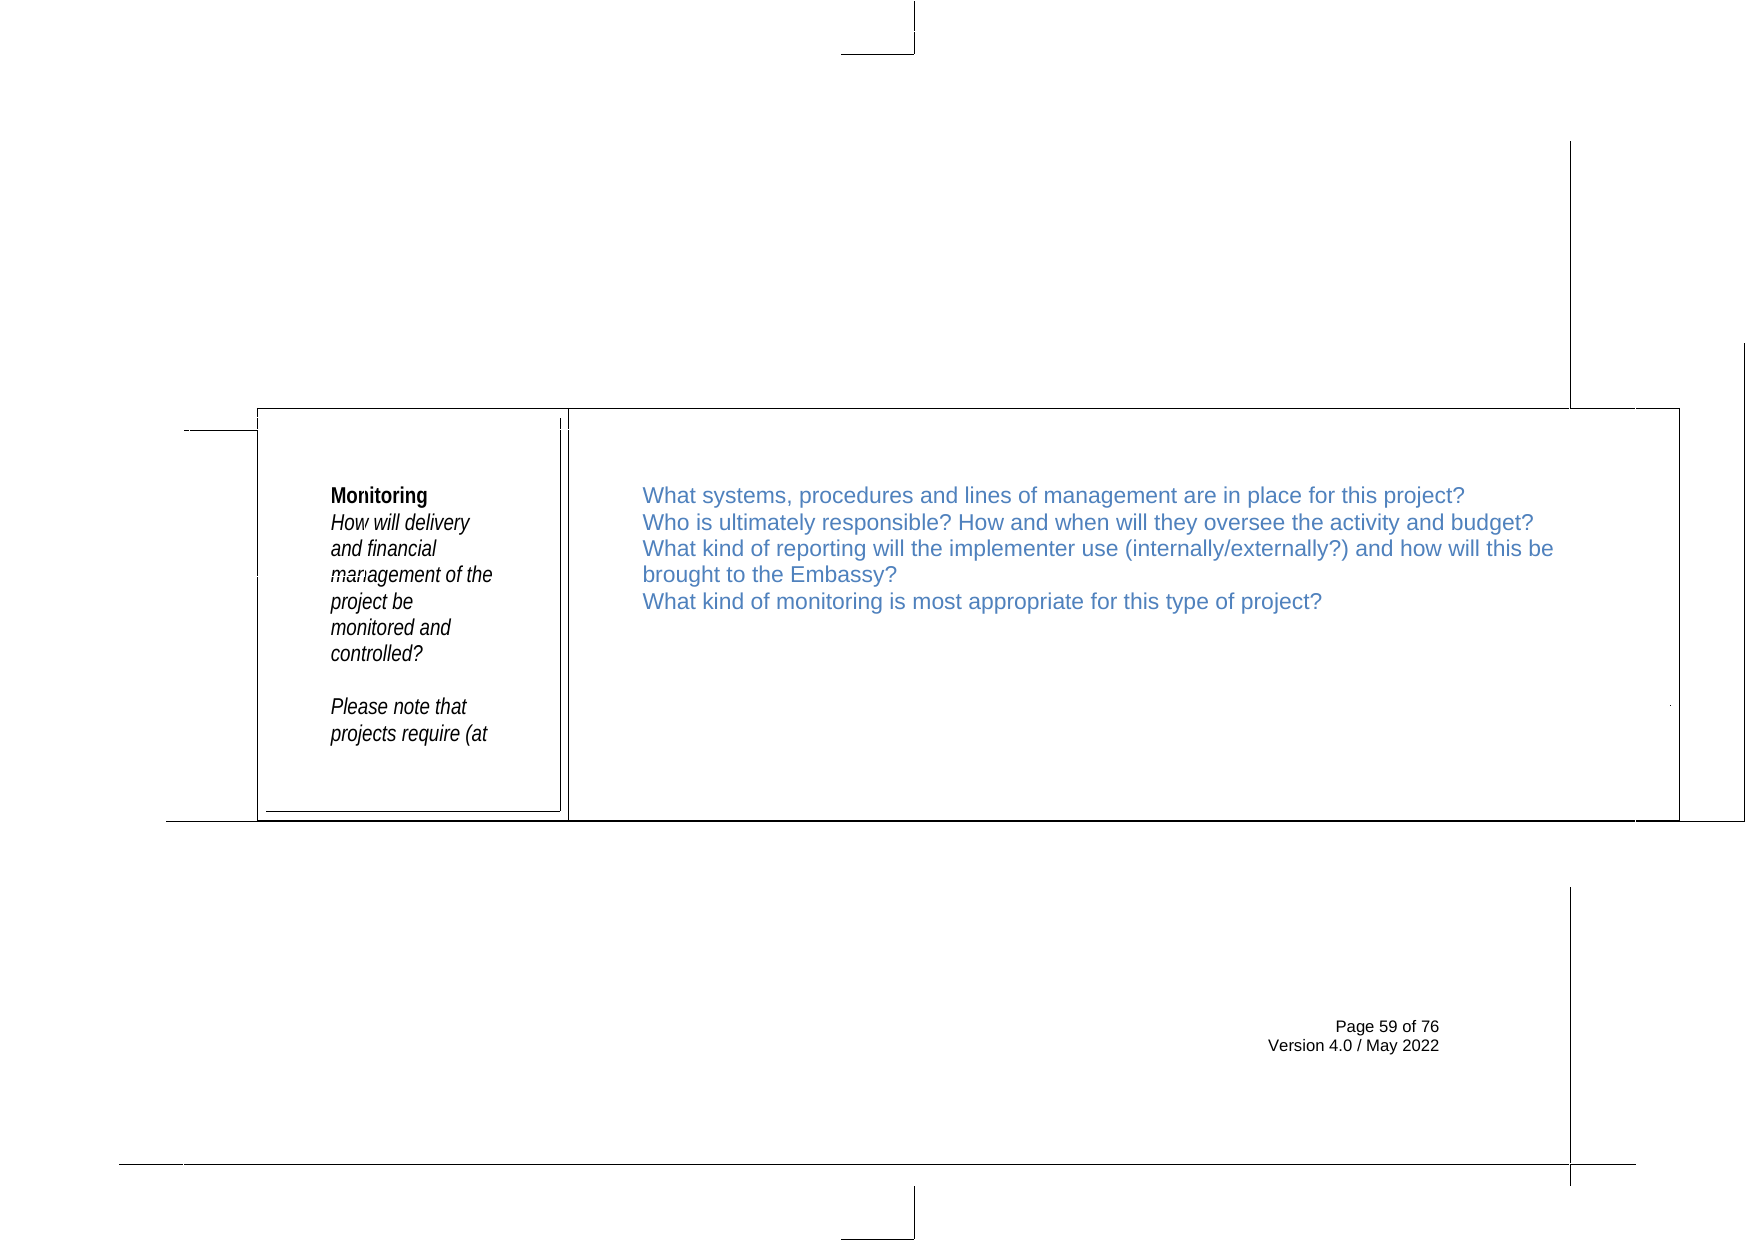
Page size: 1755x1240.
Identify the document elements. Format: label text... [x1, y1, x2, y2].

table_cell What systems, procedures and lines of management are in place for this project? Who is ultimately responsible? How and when will they oversee the activity and budget? What kind of reporting will the implementer use (internally/externally?) and how will this be brought to the Embassy? What kind of monitoring is most appropriate for this type of project? [569, 409, 1569, 429]
table_cell [231, 408, 257, 417]
table_cell [231, 418, 257, 429]
table_cell [231, 430, 257, 576]
table_cell What systems, procedures and lines of management are in place for this project? Who is ultimately responsible? How and when will they oversee the activity and budget? What kind of reporting will the implementer use (internally/externally?) and how will this be brought to the Embassy? What kind of monitoring is most appropriate for this type of project? [578, 418, 1569, 429]
table_cell [258, 409, 568, 429]
table_cell What systems, procedures and lines of management are in place for this project? Who is ultimately responsible? How and when will they oversee the activity and budget? What kind of reporting will the implementer use (internally/externally?) and how will this be brought to the Embassy? What kind of monitoring is most appropriate for this type of project? [1636, 418, 1670, 705]
table_cell What systems, procedures and lines of management are in place for this project? Who is ultimately responsible? How and when will they oversee the activity and budget? What kind of reporting will the implementer use (internally/externally?) and how will this be brought to the Embassy? What kind of monitoring is most appropriate for this type of project? [578, 418, 1635, 705]
table_cell Monitoring How will delivery and financial management of the project be monitored and controlled? Please note that projects require (at [258, 430, 568, 820]
table_cell What systems, procedures and lines of management are in place for this project? Who is ultimately responsible? How and when will they oversee the activity and budget? What kind of reporting will the implementer use (internally/externally?) and how will this be brought to the Embassy? What kind of monitoring is most appropriate for this type of project? [1636, 409, 1679, 820]
table_cell What systems, procedures and lines of management are in place for this project? Who is ultimately responsible? How and when will they oversee the activity and budget? What kind of reporting will the implementer use (internally/externally?) and how will this be brought to the Embassy? What kind of monitoring is most appropriate for this type of project? [569, 430, 1635, 820]
table_cell [231, 577, 257, 820]
